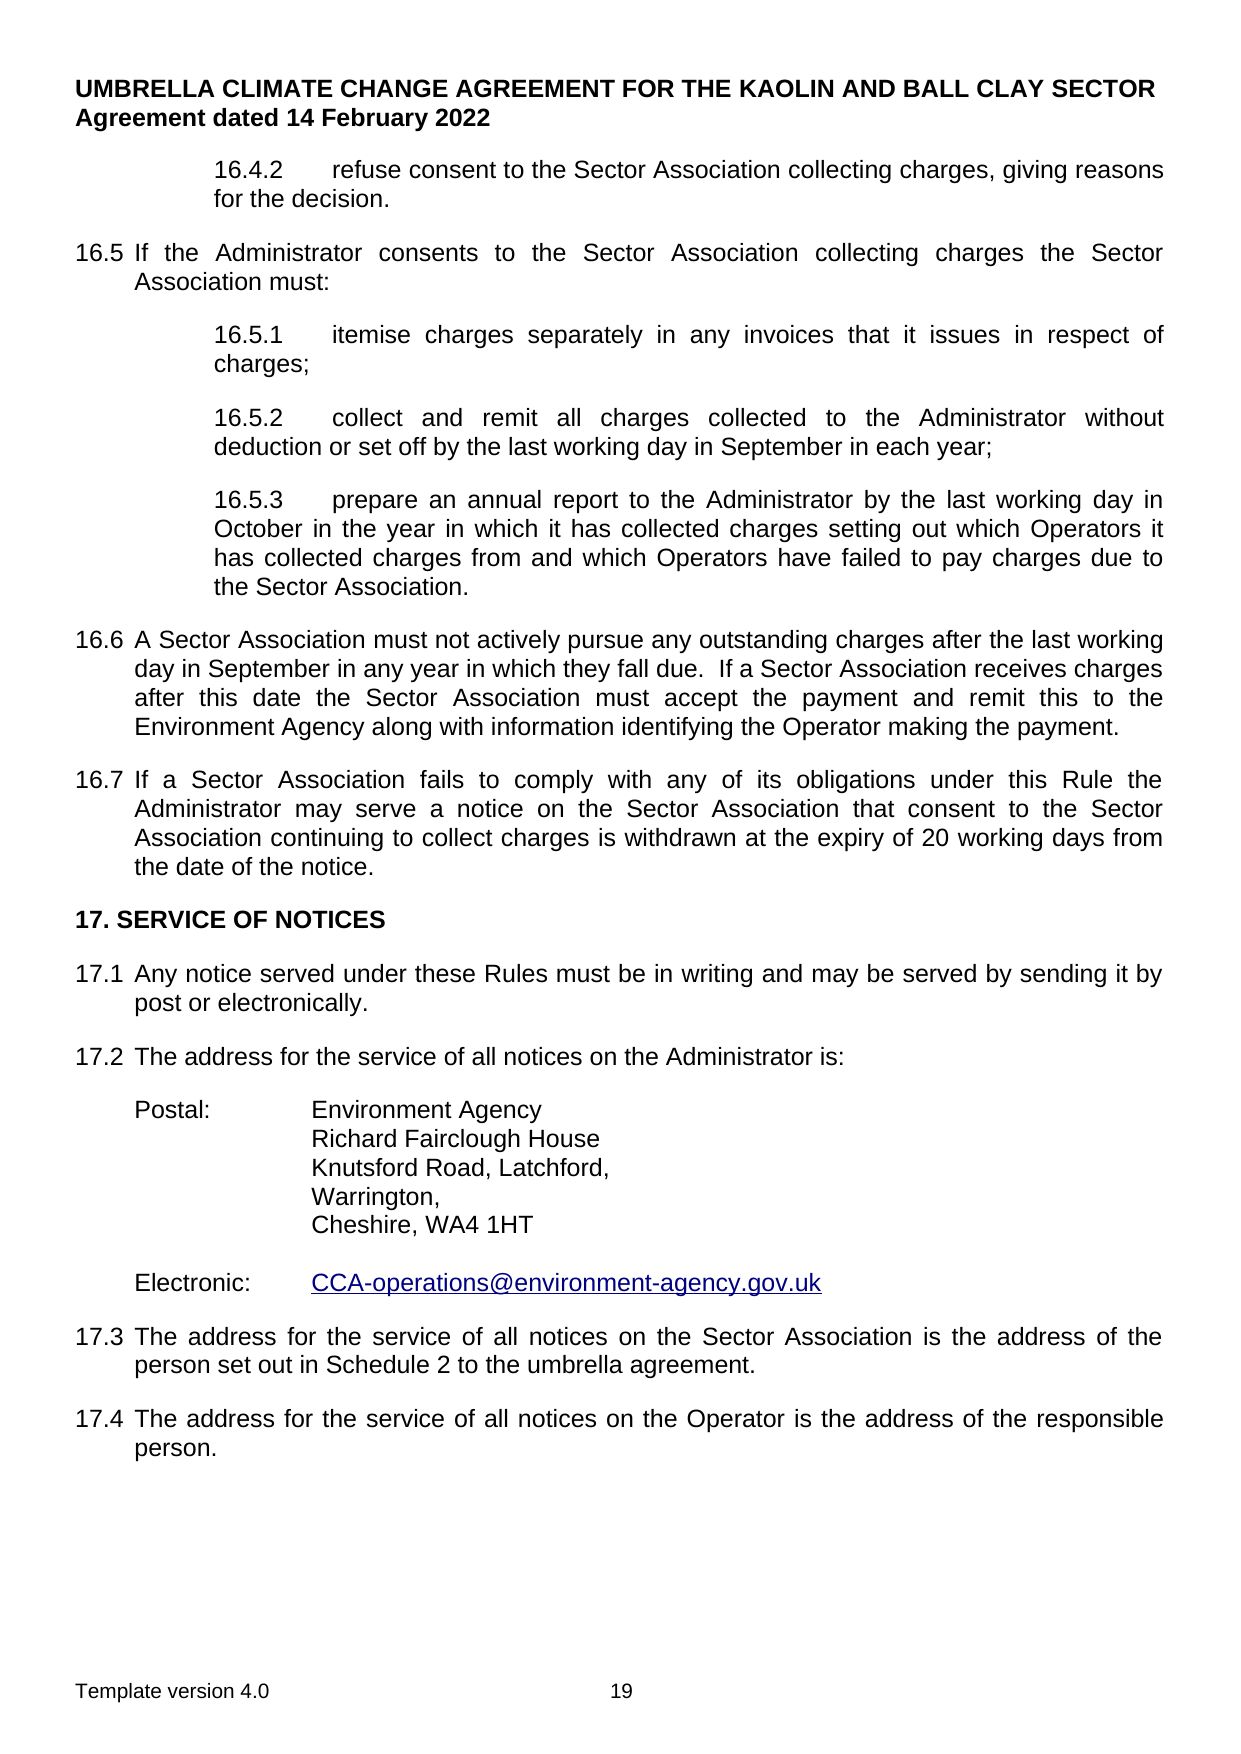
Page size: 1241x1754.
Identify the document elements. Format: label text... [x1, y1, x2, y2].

list itemise charges separately in any invoices that it issues in respect of charges; [214, 320, 1165, 378]
list The address for the service of all notices on the Administrator is: [75, 1041, 1165, 1070]
list collect and remit all charges collected to the Administrator without deduction or set off by the last working day in September in each year; [214, 403, 1165, 460]
list Any notice served under these Rules must be in writing and may be served by sending it by post or electronically. [75, 959, 1165, 1016]
list The address for the service of all notices on the Operator is the address of the responsible person. [75, 1404, 1165, 1461]
list The address for the service of all notices on the Sector Association is the address of the person set out in Schedule 2 to the umbrella agreement. [75, 1321, 1165, 1379]
text Electronic: CCA-operations@environment-agency.gov.uk [134, 1268, 1165, 1296]
list refuse consent to the Sector Association collecting charges, giving reasons for the decision. [214, 155, 1165, 213]
text Postal: Environment Agency [134, 1095, 1165, 1124]
list A Sector Association must not actively pursue any outstanding charges after the last working day in September in any year in which they fall due. If a Sector Association receives charges after this date the Sector Association must accept the payment and remit this to the Environment Agency along with information identifying the Operator making the payment. [75, 625, 1165, 740]
list If the Administrator consents to the Sector Association collecting charges the Sector Association must: [75, 238, 1165, 295]
text Knutsford Road, Latchford, Warrington, Cheshire, WA4 1HT [311, 1153, 1165, 1239]
list SERVICE OF NOTICES [75, 905, 1165, 934]
list If a Sector Association fails to comply with any of its obligations under this Rule the Administrator may serve a notice on the Sector Association that consent to the Sector Association continuing to collect charges is withdrawn at the expiry of 20 working days from the date of the notice. [75, 765, 1165, 880]
list prepare an annual report to the Administrator by the last working day in October in the year in which it has collected charges setting out which Operators it has collected charges from and which Operators have failed to pay charges due to the Sector Association. [214, 485, 1165, 600]
text Richard Fairclough House [311, 1124, 1165, 1153]
